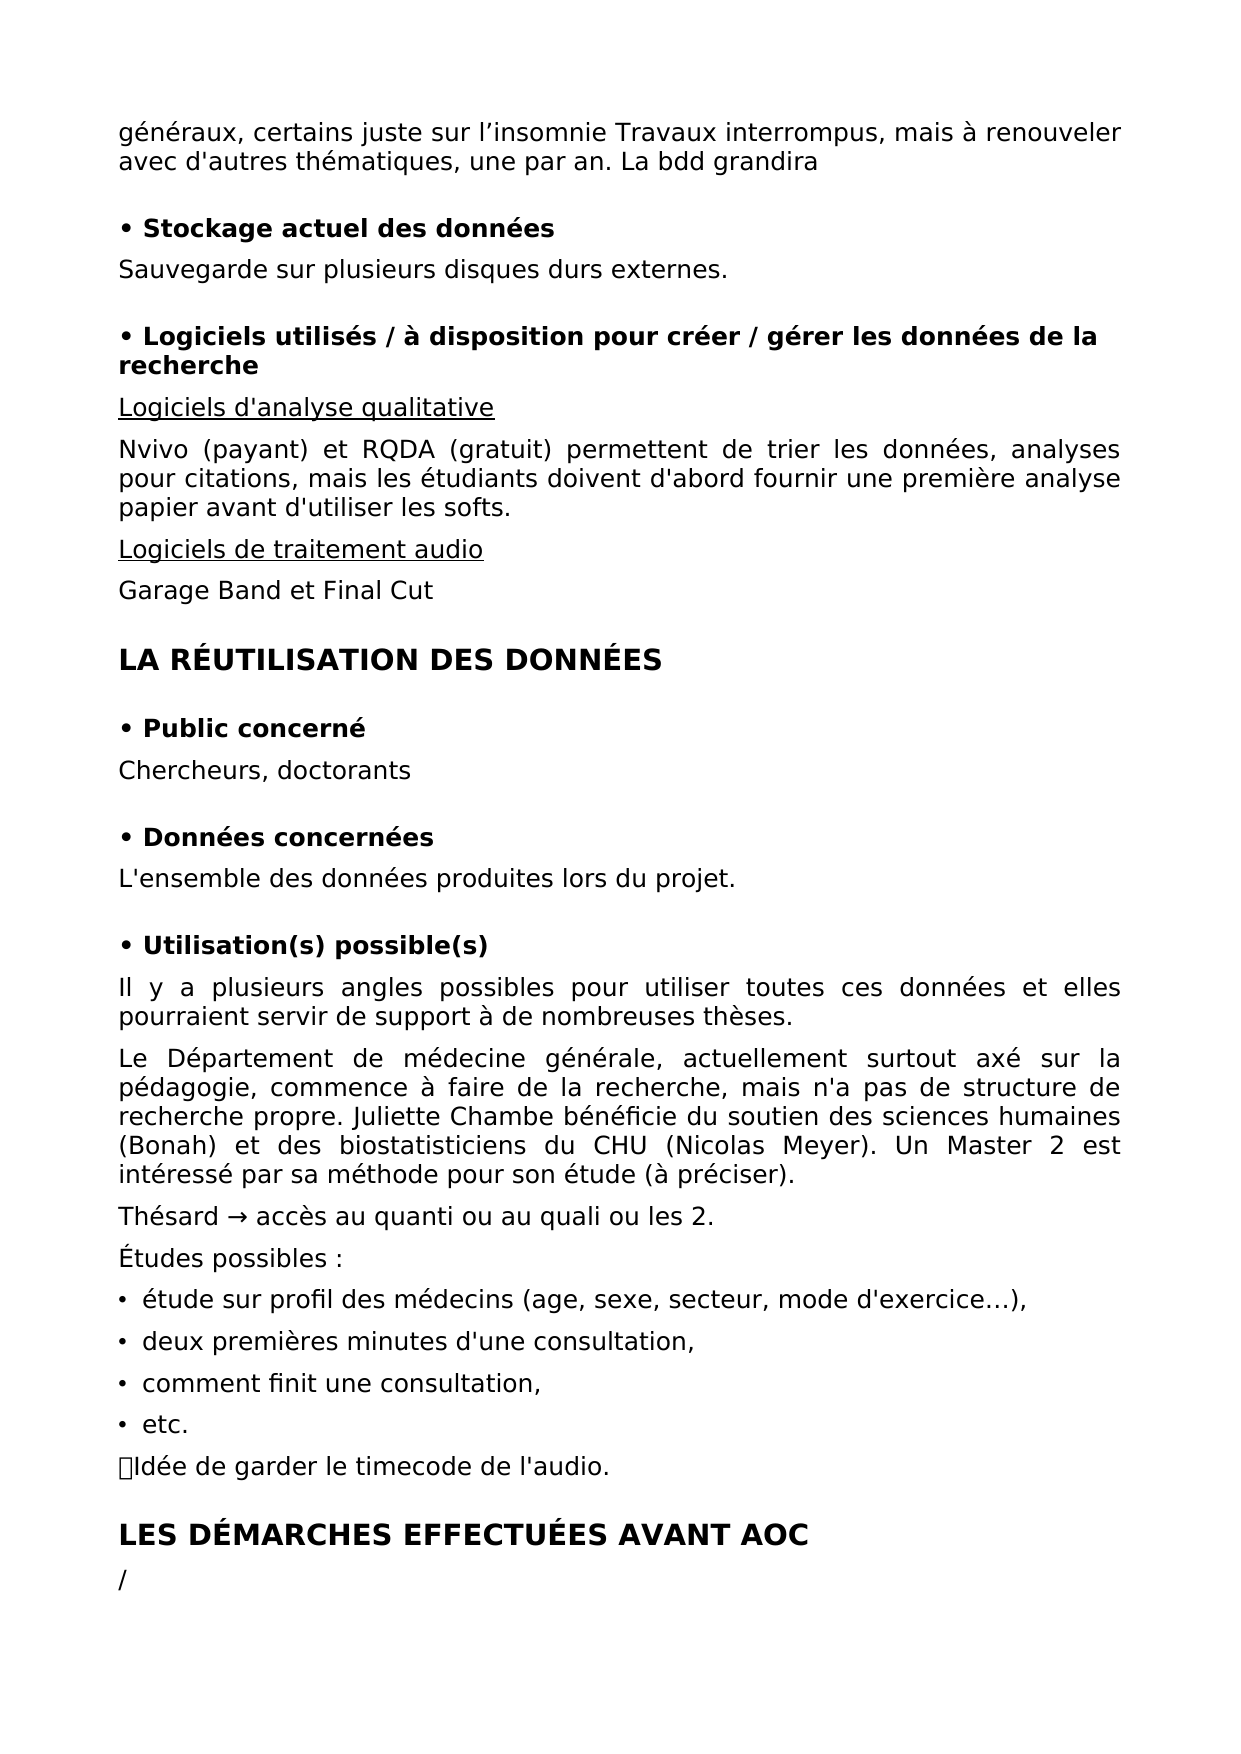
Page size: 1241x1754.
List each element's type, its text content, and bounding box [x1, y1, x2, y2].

subtitle • Public concerné [118, 714, 1122, 744]
subtitle LA RÉUTILISATION DES DONNÉES [118, 643, 1122, 677]
text Nvivo (payant) et RQDA (gratuit) permettent de trier les données, analyses pour citations, mais les étudiants doivent d'abord fournir une première analyse papier avant d'utiliser les softs. [118, 435, 1122, 522]
text Études possibles : [118, 1244, 1122, 1273]
text Le Département de médecine générale, actuellement surtout axé sur la pédagogie, commence à faire de la recherche, mais n'a pas de structure de recherche propre. Juliette Chambe bénéficie du soutien des sciences humaines (Bonah) et des biostatisticiens du CHU (Nicolas Meyer). Un Master 2 est intéressé par sa méthode pour son étude (à préciser). [118, 1044, 1122, 1189]
text généraux, certains juste sur l’insomnie Travaux interrompus, mais à renouveler avec d'autres thématiques, une par an. La bdd grandira [118, 118, 1122, 176]
text Idée de garder le timecode de l'audio. [118, 1452, 1122, 1481]
text / [118, 1565, 1122, 1594]
subtitle LES DÉMARCHES EFFECTUÉES AVANT AOC [118, 1519, 1122, 1553]
subtitle • Données concernées [118, 823, 1122, 852]
text Chercheurs, doctorants [118, 756, 1122, 785]
subtitle • Stockage actuel des données [118, 214, 1122, 243]
text L'ensemble des données produites lors du projet. [118, 864, 1122, 894]
text Logiciels d'analyse qualitative [118, 393, 1122, 422]
list etc. [118, 1410, 1122, 1439]
list deux premières minutes d'une consultation, [118, 1327, 1122, 1356]
text Garage Band et Final Cut [118, 576, 1122, 606]
subtitle • Logiciels utilisés / à disposition pour créer / gérer les données de la recherche [118, 322, 1122, 381]
text Sauvegarde sur plusieurs disques durs externes. [118, 256, 1122, 285]
text Il y a plusieurs angles possibles pour utiliser toutes ces données et elles pourraient servir de support à de nombreuses thèses. [118, 973, 1122, 1031]
text Logiciels de traitement audio [118, 535, 1122, 564]
list comment finit une consultation, [118, 1369, 1122, 1398]
list étude sur profil des médecins (age, sexe, secteur, mode d'exercice…), [118, 1285, 1122, 1314]
subtitle • Utilisation(s) possible(s) [118, 931, 1122, 960]
text Thésard → accès au quanti ou au quali ou les 2. [118, 1202, 1122, 1231]
